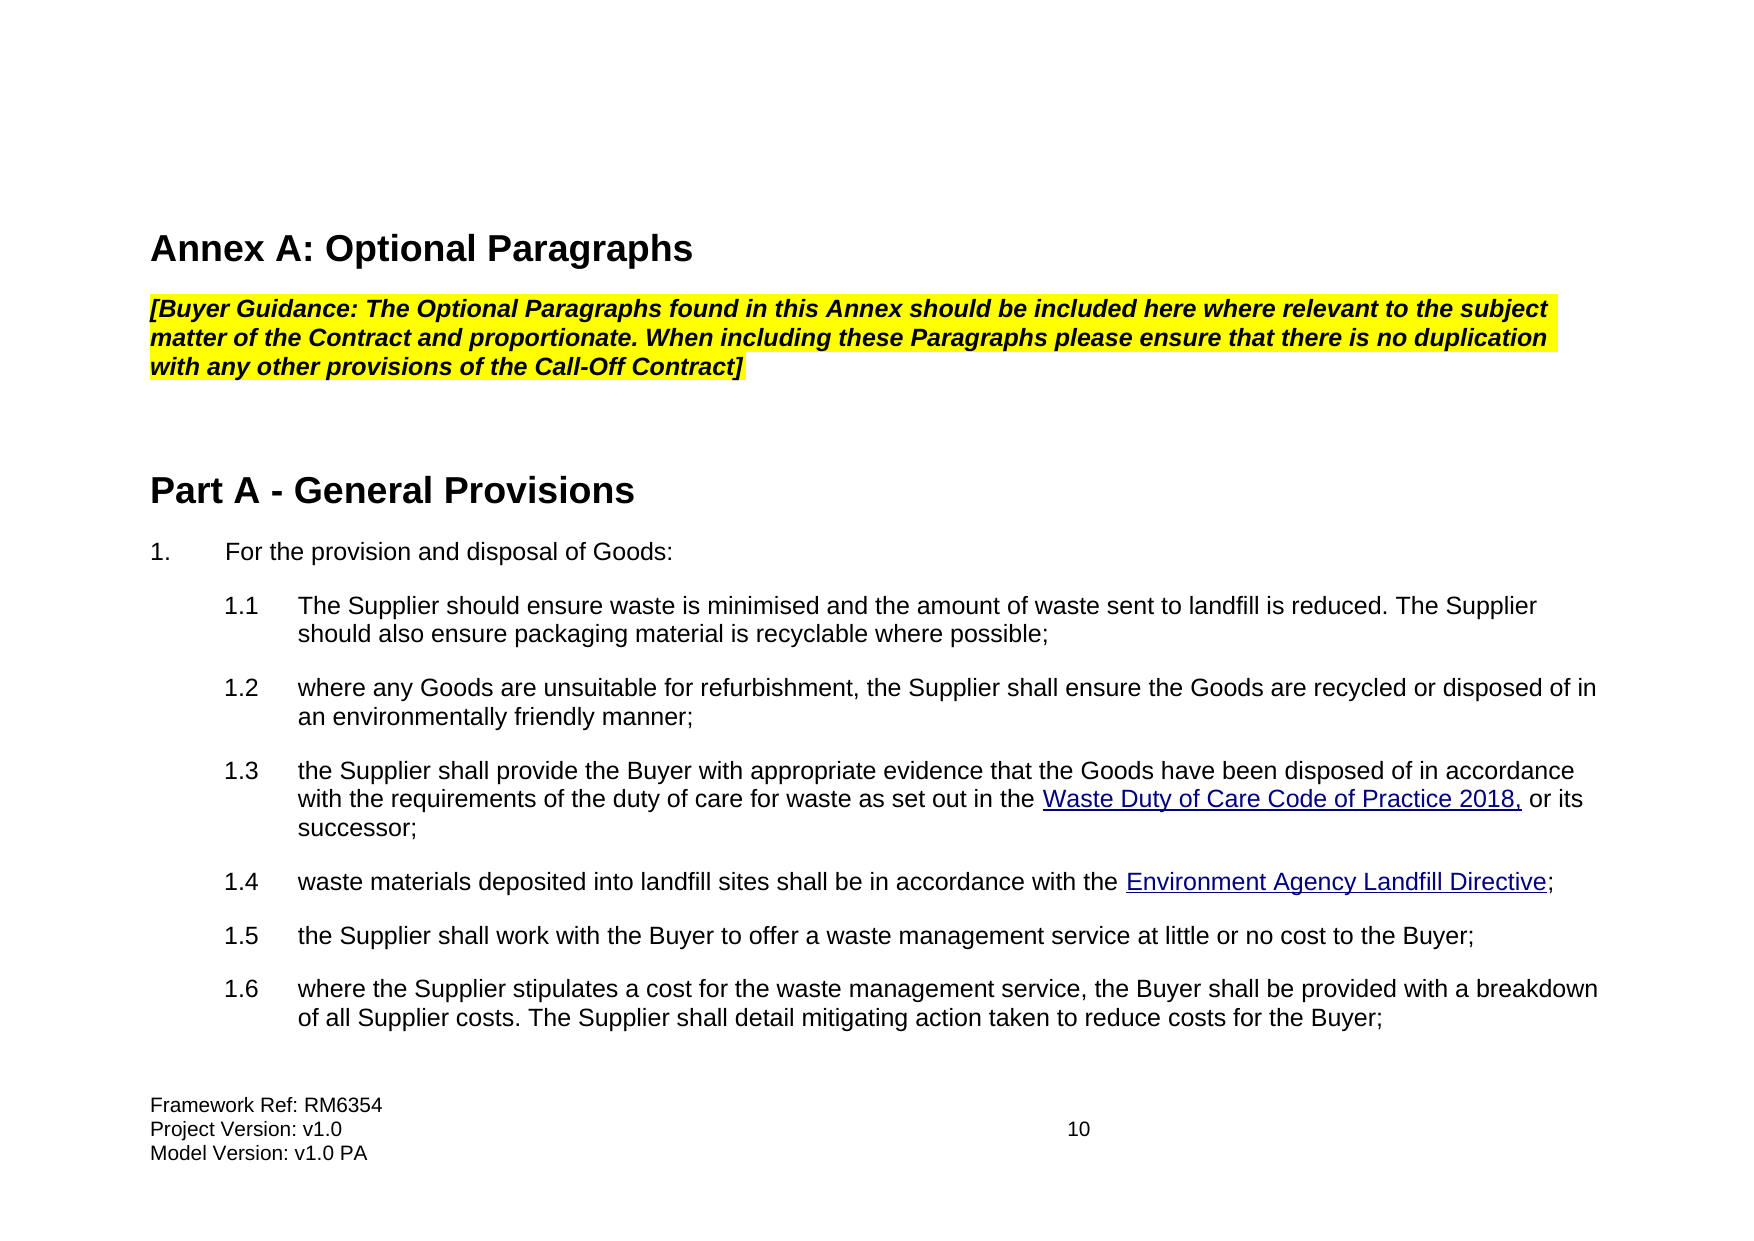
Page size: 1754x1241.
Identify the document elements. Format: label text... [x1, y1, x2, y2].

list The Supplier should ensure waste is minimised and the amount of waste sent to landfill is reduced. The Supplier should also ensure packaging material is recyclable where possible; [224, 591, 1604, 648]
subtitle Part A - General Provisions [150, 469, 1604, 512]
list the Supplier shall work with the Buyer to offer a waste management service at little or no cost to the Buyer; [224, 921, 1604, 949]
list where any Goods are unsuitable for refurbishment, the Supplier shall ensure the Goods are recycled or disposed of in an environmentally friendly manner; [224, 673, 1604, 731]
list waste materials deposited into landfill sites shall be in accordance with the Environment Agency Landfill Directive; [224, 867, 1604, 896]
list where the Supplier stipulates a cost for the waste management service, the Buyer shall be provided with a breakdown of all Supplier costs. The Supplier shall detail mitigating action taken to reduce costs for the Buyer; [224, 974, 1604, 1032]
text [Buyer Guidance: The Optional Paragraphs found in this Annex should be included here where relevant to the subject matter of the Contract and proportionate. When including these Paragraphs please ensure that there is no duplication with any other provisions of the Call-Off Contract] [150, 294, 1604, 380]
list For the provision and disposal of Goods: [150, 537, 1604, 566]
list the Supplier shall provide the Buyer with appropriate evidence that the Goods have been disposed of in accordance with the requirements of the duty of care for waste as set out in the Waste Duty of Care Code of Practice 2018, or its successor; [224, 756, 1604, 842]
subtitle Annex A: Optional Paragraphs [150, 226, 1604, 269]
